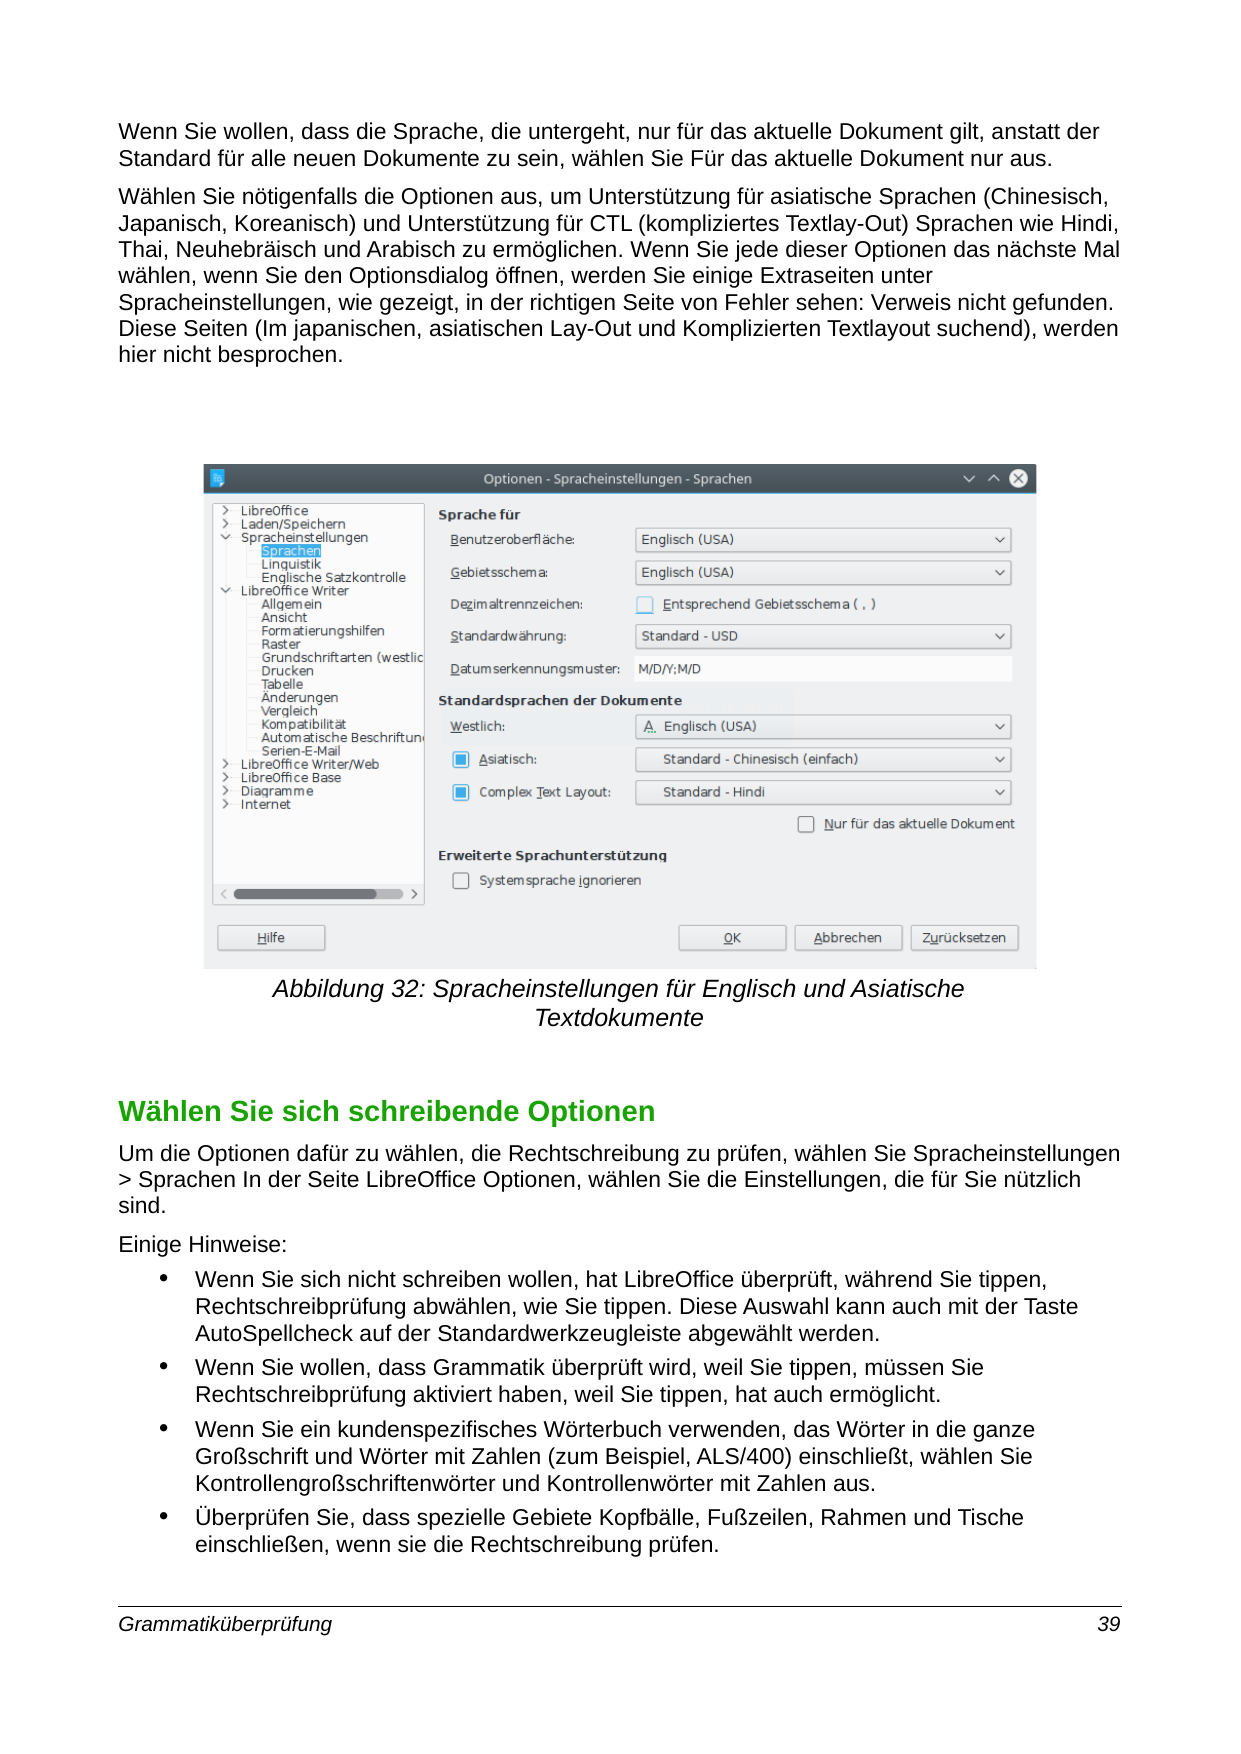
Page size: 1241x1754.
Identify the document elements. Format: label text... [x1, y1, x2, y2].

subtitle Wählen Sie sich schreibende Optionen [118, 1094, 1122, 1127]
list Überprüfen Sie, dass spezielle Gebiete Kopfbälle, Fußzeilen, Rahmen und Tische einschließen, wenn sie die Rechtschreibung prüfen. [156, 1502, 1122, 1558]
list Einige Hinweise: [118, 1231, 1122, 1258]
text Abbildung 32: Spracheinstellungen für Englisch und Asiatische Textdokumente [204, 969, 1037, 1032]
list Wenn Sie wollen, dass Grammatik überprüft wird, weil Sie tippen, müssen Sie Rechtschreibprüfung aktiviert haben, weil Sie tippen, hat auch ermöglicht. [156, 1352, 1122, 1408]
picture [203, 464, 1037, 969]
text Wählen Sie nötigenfalls die Optionen aus, um Unterstützung für asiatische Sprachen (Chinesisch, Japanisch, Koreanisch) und Unterstützung für CTL (kompliziertes Textlay-Out) Sprachen wie Hindi, Thai, Neuhebräisch und Arabisch zu ermöglichen. Wenn Sie jede dieser Optionen das nächste Mal wählen, wenn Sie den Optionsdialog öffnen, werden Sie einige Extraseiten unter Spracheinstellungen, wie gezeigt, in der richtigen Seite von Fehler sehen: Verweis nicht gefunden. Diese Seiten (Im japanischen, asiatischen Lay-Out und Komplizierten Textlayout suchend), werden hier nicht besprochen. [118, 183, 1122, 368]
list Wenn Sie ein kundenspezifisches Wörterbuch verwenden, das Wörter in die ganze Großschrift und Wörter mit Zahlen (zum Beispiel, ALS/400) einschließt, wählen Sie Kontrollengroßschriftenwörter und Kontrollenwörter mit Zahlen aus. [156, 1414, 1122, 1496]
text Wenn Sie wollen, dass die Sprache, die untergeht, nur für das aktuelle Dokument gilt, anstatt der Standard für alle neuen Dokumente zu sein, wählen Sie Für das aktuelle Dokument nur aus. [118, 118, 1122, 171]
list Wenn Sie sich nicht schreiben wollen, hat LibreOffice überprüft, während Sie tippen, Rechtschreibprüfung abwählen, wie Sie tippen. Diese Auswahl kann auch mit der Taste AutoSpellcheck auf der Standardwerkzeugleiste abgewählt werden. [156, 1264, 1122, 1346]
text Um die Optionen dafür zu wählen, die Rechtschreibung zu prüfen, wählen Sie Spracheinstellungen > Sprachen In der Seite LibreOffice Optionen, wählen Sie die Einstellungen, die für Sie nützlich sind. [118, 1140, 1122, 1219]
